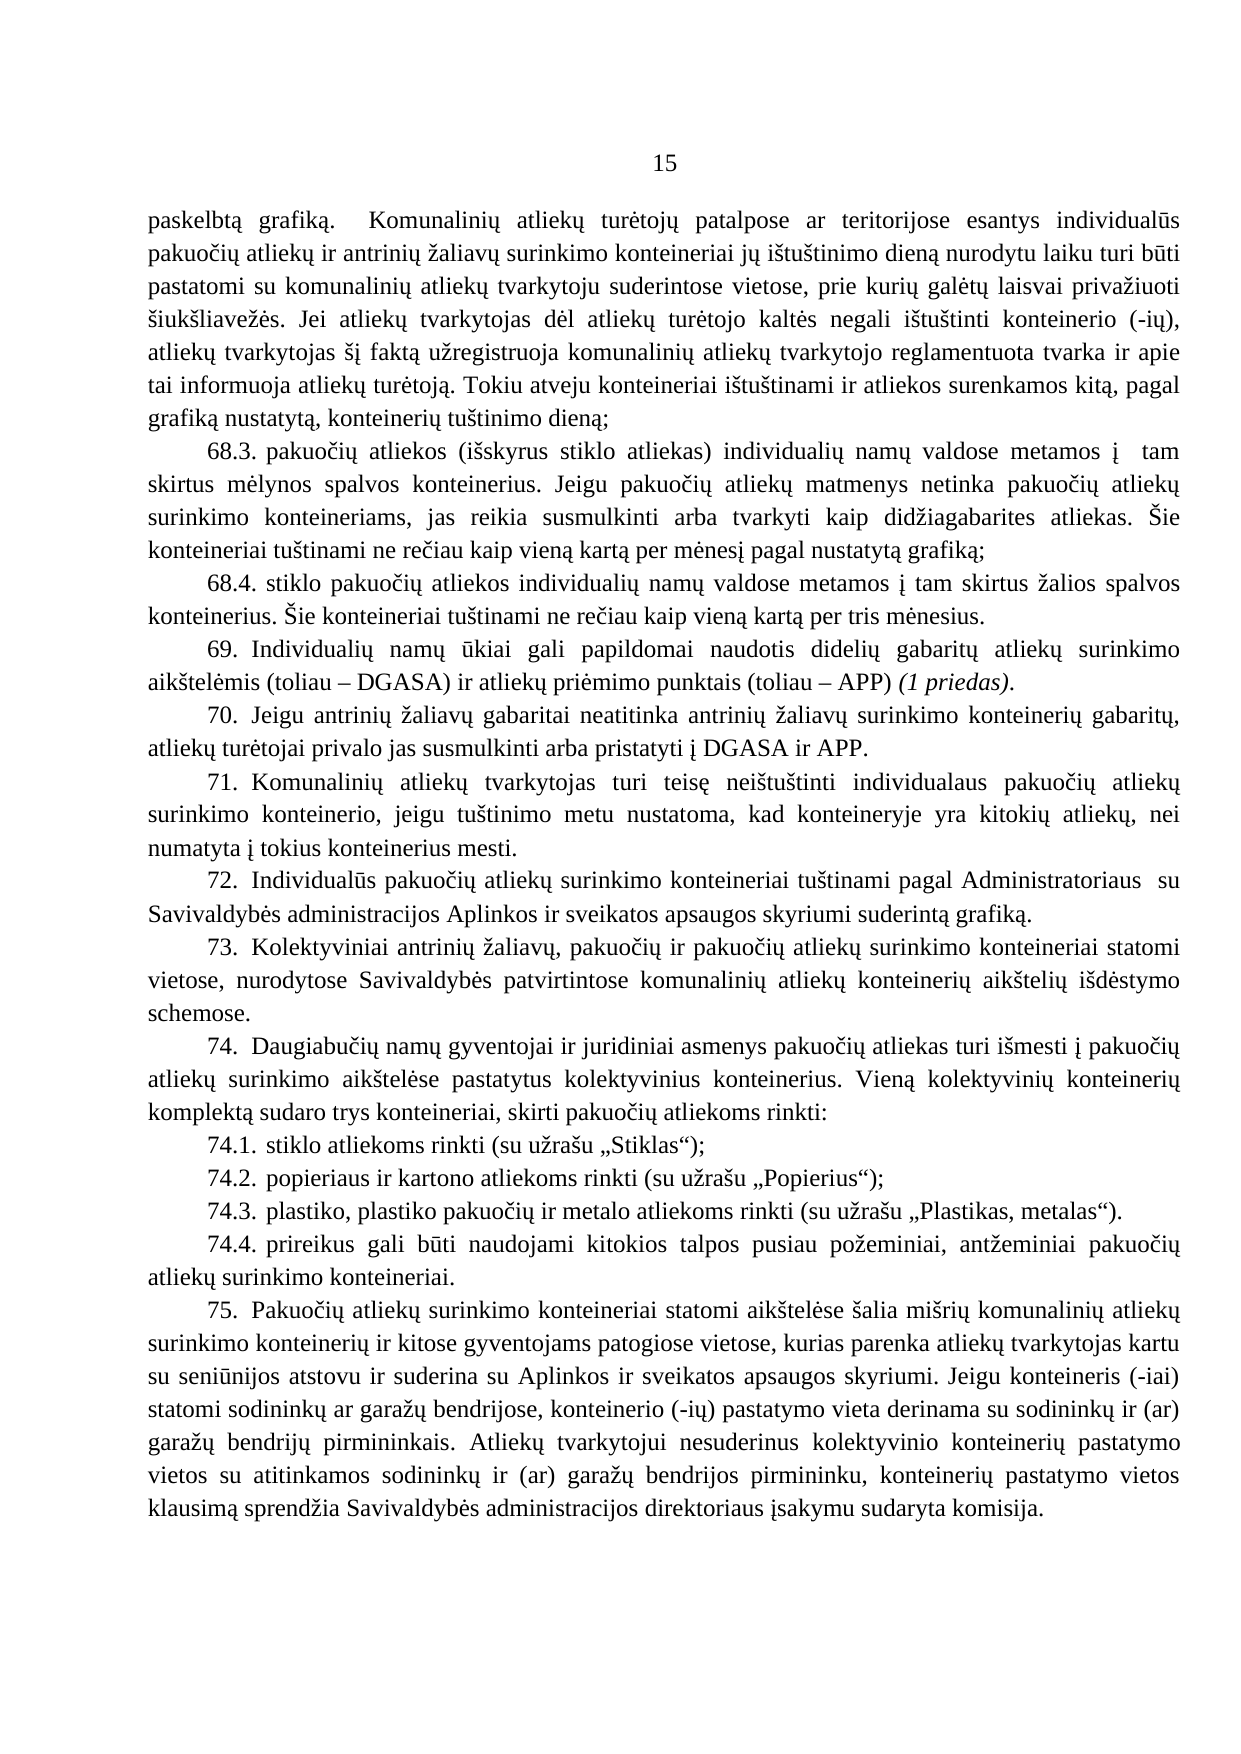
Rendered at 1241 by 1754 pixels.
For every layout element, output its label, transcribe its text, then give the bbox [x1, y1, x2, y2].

text 74.1. stiklo atliekoms rinkti (su užrašu „Stiklas“); [207, 1130, 1181, 1158]
text 74.3. plastiko, plastiko pakuočių ir metalo atliekoms rinkti (su užrašu „Plastikas, metalas“). [148, 1196, 1181, 1224]
text 74. Daugiabučių namų gyventojai ir juridiniai asmenys pakuočių atliekas turi išmesti į pakuočių atliekų surinkimo aikštelėse pastatytus kolektyvinius konteinerius. Vieną kolektyvinių konteinerių komplektą sudaro trys konteineriai, skirti pakuočių atliekoms rinkti: [148, 1031, 1181, 1126]
text 69. Individualių namų ūkiai gali papildomai naudotis didelių gabaritų atliekų surinkimo aikštelėmis (toliau – DGASA) ir atliekų priėmimo punktais (toliau – APP) (1 priedas). [148, 634, 1181, 696]
text 75. Pakuočių atliekų surinkimo konteineriai statomi aikštelėse šalia mišrių komunalinių atliekų surinkimo konteinerių ir kitose gyventojams patogiose vietose, kurias parenka atliekų tvarkytojas kartu su seniūnijos atstovu ir suderina su Aplinkos ir sveikatos apsaugos skyriumi. Jeigu konteineris (-iai) statomi sodininkų ar garažų bendrijose, konteinerio (-ių) pastatymo vieta derinama su sodininkų ir (ar) garažų bendrijų pirmininkais. Atliekų tvarkytojui nesuderinus kolektyvinio konteinerių pastatymo vietos su atitinkamos sodininkų ir (ar) garažų bendrijos pirmininku, konteinerių pastatymo vietos klausimą sprendžia Savivaldybės administracijos direktoriaus įsakymu sudaryta komisija. [148, 1295, 1181, 1522]
text 74.2. popieriaus ir kartono atliekoms rinkti (su užrašu „Popierius“); [148, 1163, 1181, 1192]
text 74.4. prireikus gali būti naudojami kitokios talpos pusiau požeminiai, antžeminiai pakuočių atliekų surinkimo konteineriai. [148, 1229, 1181, 1291]
text 68.4. stiklo pakuočių atliekos individualių namų valdose metamos į tam skirtus žalios spalvos konteinerius. Šie konteineriai tuštinami ne rečiau kaip vieną kartą per tris mėnesius. [148, 568, 1181, 630]
text 70. Jeigu antrinių žaliavų gabaritai neatitinka antrinių žaliavų surinkimo konteinerių gabaritų, atliekų turėtojai privalo jas susmulkinti arba pristatyti į DGASA ir APP. [148, 701, 1181, 762]
text 71. Komunalinių atliekų tvarkytojas turi teisę neištuštinti individualaus pakuočių atliekų surinkimo konteinerio, jeigu tuštinimo metu nustatoma, kad konteineryje yra kitokių atliekų, nei numatyta į tokius konteinerius mesti. [148, 767, 1181, 861]
text 72. Individualūs pakuočių atliekų surinkimo konteineriai tuštinami pagal Administratoriaus su Savivaldybės administracijos Aplinkos ir sveikatos apsaugos skyriumi suderintą grafiką. [148, 866, 1181, 927]
text 73. Kolektyviniai antrinių žaliavų, pakuočių ir pakuočių atliekų surinkimo konteineriai statomi vietose, nurodytose Savivaldybės patvirtintose komunalinių atliekų konteinerių aikštelių išdėstymo schemose. [148, 932, 1181, 1026]
text paskelbtą grafiką. Komunalinių atliekų turėtojų patalpose ar teritorijose esantys individualūs pakuočių atliekų ir antrinių žaliavų surinkimo konteineriai jų ištuštinimo dieną nurodytu laiku turi būti pastatomi su komunalinių atliekų tvarkytoju suderintose vietose, prie kurių galėtų laisvai privažiuoti šiukšliavežės. Jei atliekų tvarkytojas dėl atliekų turėtojo kaltės negali ištuštinti konteinerio (-ių), atliekų tvarkytojas šį faktą užregistruoja komunalinių atliekų tvarkytojo reglamentuota tvarka ir apie tai informuoja atliekų turėtoją. Tokiu atveju konteineriai ištuštinami ir atliekos surenkamos kitą, pagal grafiką nustatytą, konteinerių tuštinimo dieną; [148, 205, 1181, 432]
text 68.3. pakuočių atliekos (išskyrus stiklo atliekas) individualių namų valdose metamos į tam skirtus mėlynos spalvos konteinerius. Jeigu pakuočių atliekų matmenys netinka pakuočių atliekų surinkimo konteineriams, jas reikia susmulkinti arba tvarkyti kaip didžiagabarites atliekas. Šie konteineriai tuštinami ne rečiau kaip vieną kartą per mėnesį pagal nustatytą grafiką; [148, 436, 1181, 564]
